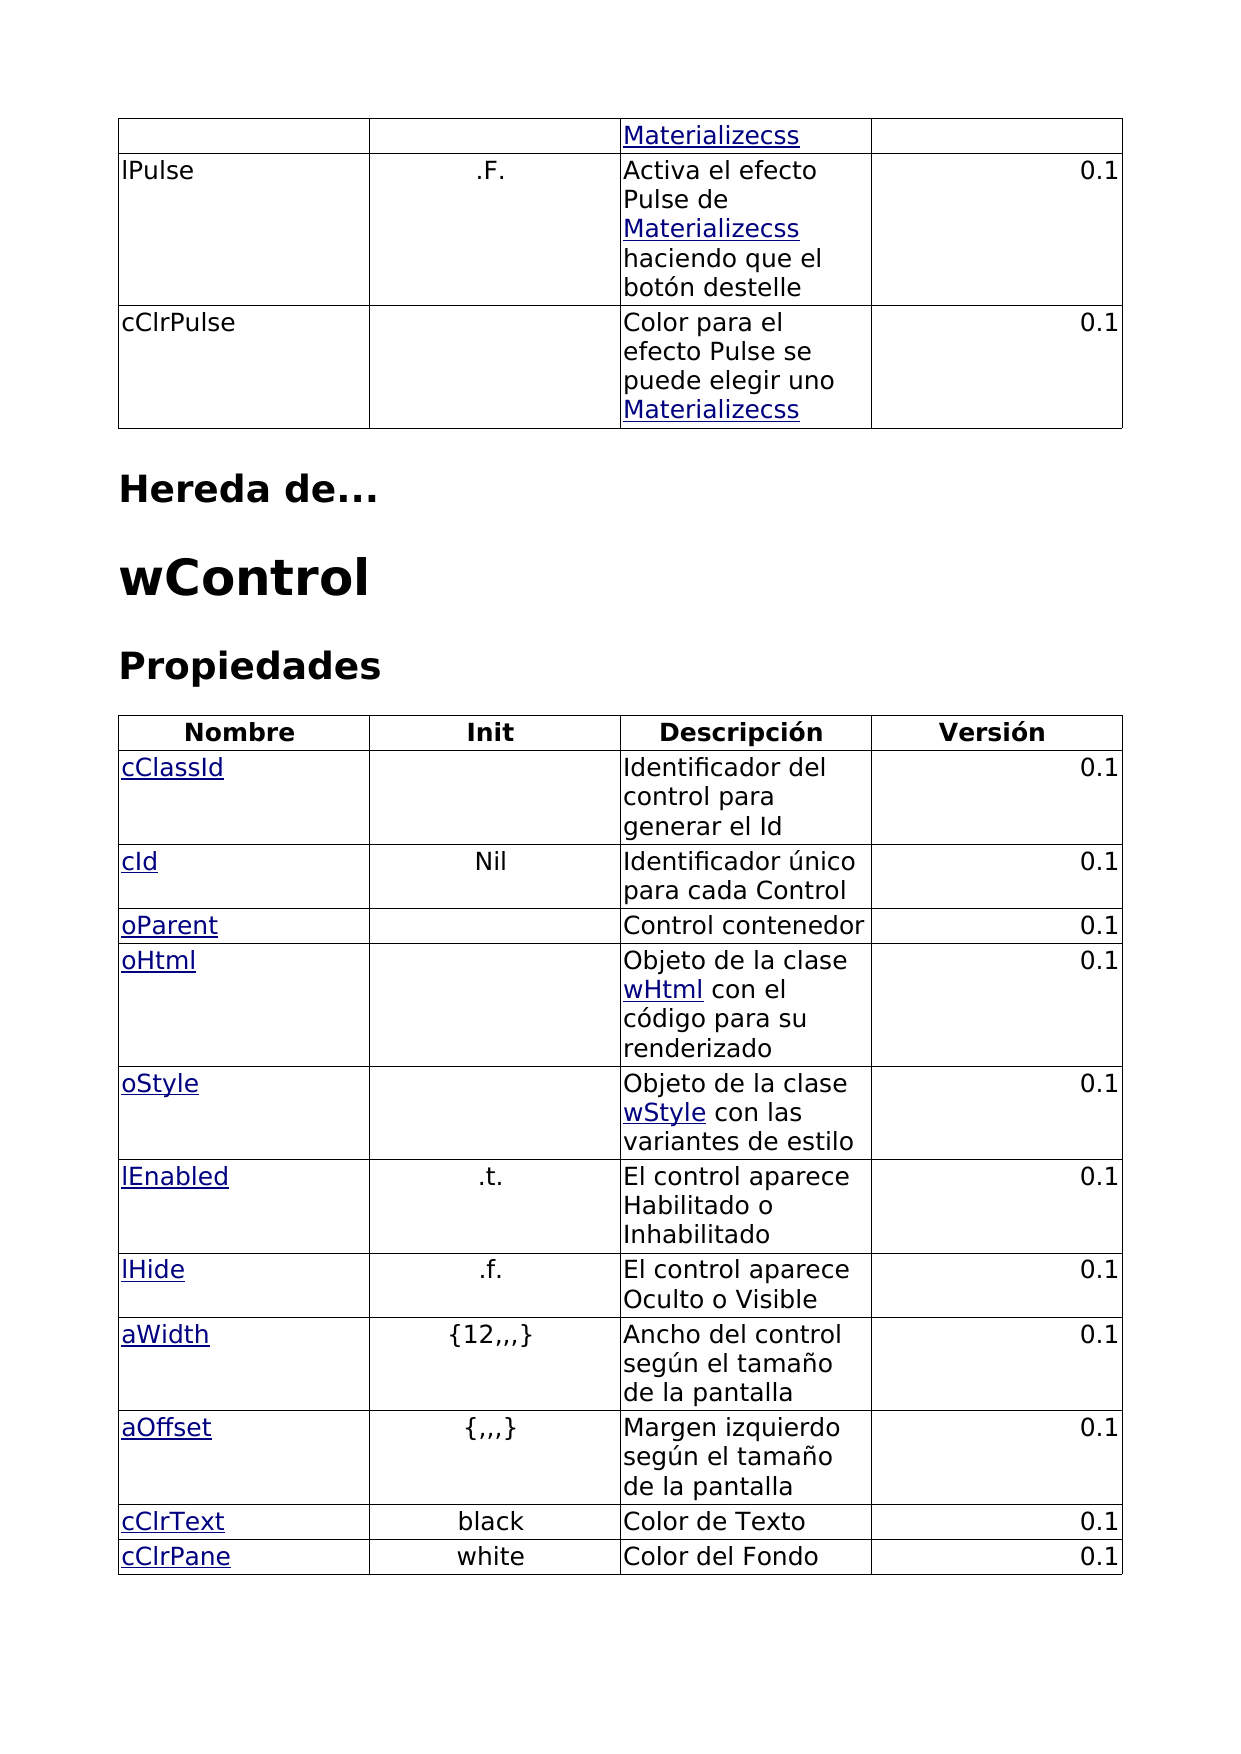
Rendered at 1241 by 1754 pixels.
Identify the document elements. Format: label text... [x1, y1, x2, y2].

table_cell 0.1 [872, 1411, 1122, 1504]
table_cell black [370, 1505, 620, 1539]
table_cell oStyle [119, 1067, 369, 1159]
table_cell Materializecss [621, 119, 871, 153]
table_cell [370, 119, 620, 153]
table_cell cClrText [119, 1505, 369, 1539]
table_cell {12,,,} [370, 1318, 620, 1410]
table_cell cClrPulse [119, 306, 369, 428]
subtitle Hereda de... [118, 467, 1122, 511]
table_header Nombre [119, 716, 369, 750]
table_cell Control contenedor [621, 909, 871, 943]
table_cell {,,,} [370, 1411, 620, 1504]
table_cell [370, 944, 620, 1066]
table_cell cClassId [119, 751, 369, 844]
table_cell Margen izquierdo según el tamaño de la pantalla [621, 1411, 871, 1504]
table_cell white [370, 1540, 620, 1574]
table_cell oParent [119, 909, 369, 943]
table_cell aOffset [119, 1411, 369, 1504]
table_cell 0.1 [872, 154, 1122, 305]
table_cell Color de Texto [621, 1505, 871, 1539]
table_cell lPulse [119, 154, 369, 305]
subtitle wControl [118, 549, 1122, 607]
table_cell 0.1 [872, 845, 1122, 908]
table_cell Ancho del control según el tamaño de la pantalla [621, 1318, 871, 1410]
table_cell Color del Fondo [621, 1540, 871, 1574]
table_cell cId [119, 845, 369, 908]
table_cell 0.1 [872, 944, 1122, 1066]
table_cell .f. [370, 1254, 620, 1317]
table_cell 0.1 [872, 1254, 1122, 1317]
table_cell Nil [370, 845, 620, 908]
table_cell 0.1 [872, 909, 1122, 943]
table_header Versión [872, 716, 1122, 750]
table_cell oHtml [119, 944, 369, 1066]
table_cell .t. [370, 1160, 620, 1253]
table_cell 0.1 [872, 1160, 1122, 1253]
table_cell 0.1 [872, 306, 1122, 428]
table_cell Activa el efecto Pulse de Materializecss haciendo que el botón destelle [621, 154, 871, 305]
table_cell Identificador único para cada Control [621, 845, 871, 908]
table_cell lEnabled [119, 1160, 369, 1253]
table_cell 0.1 [872, 751, 1122, 844]
table_cell [370, 306, 620, 428]
table_cell El control aparece Habilitado o Inhabilitado [621, 1160, 871, 1253]
table_cell 0.1 [872, 1067, 1122, 1159]
table_cell lHide [119, 1254, 369, 1317]
table_cell Objeto de la clase wStyle con las variantes de estilo [621, 1067, 871, 1159]
table_cell cClrPane [119, 1540, 369, 1574]
table_cell 0.1 [872, 1540, 1122, 1574]
table_cell [872, 119, 1122, 153]
table_cell 0.1 [872, 1505, 1122, 1539]
table_cell [370, 909, 620, 943]
table_cell .F. [370, 154, 620, 305]
table_cell [370, 1067, 620, 1159]
table_cell El control aparece Oculto o Visible [621, 1254, 871, 1317]
table_cell aWidth [119, 1318, 369, 1410]
subtitle Propiedades [118, 644, 1122, 688]
table_cell [370, 751, 620, 844]
table_cell Identificador del control para generar el Id [621, 751, 871, 844]
table_header Descripción [621, 716, 871, 750]
table_cell Objeto de la clase wHtml con el código para su renderizado [621, 944, 871, 1066]
table_cell Color para el efecto Pulse se puede elegir uno Materializecss [621, 306, 871, 428]
table_cell 0.1 [872, 1318, 1122, 1410]
table_header Init [370, 716, 620, 750]
table_cell [119, 119, 369, 153]
